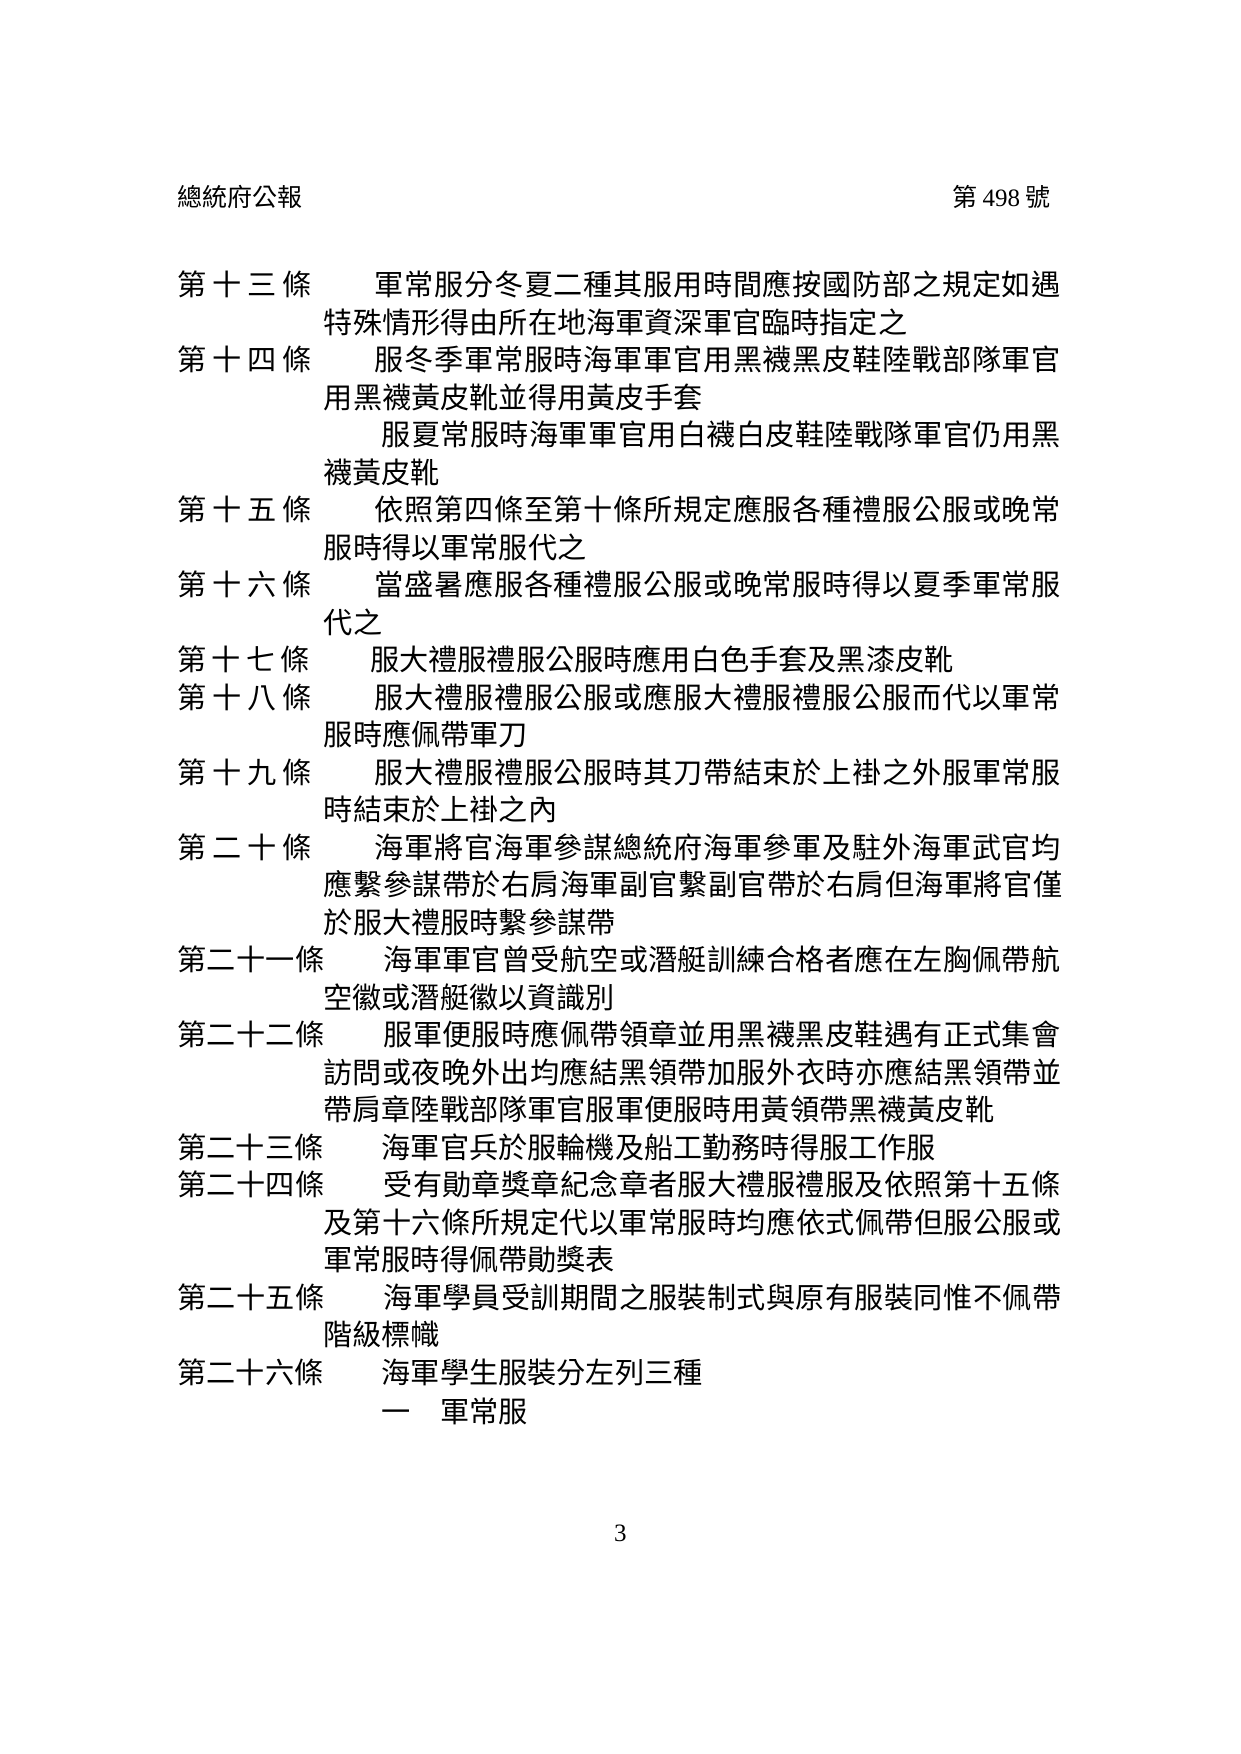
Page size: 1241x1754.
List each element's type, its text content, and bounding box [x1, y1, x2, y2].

text 第二十一條 海軍軍官曾受航空或潛艇訓練合格者應在左胸佩帶航空徽或潛艇徽以資識別 [177, 941, 1063, 1016]
text 第十九條 服大禮服禮服公服時其刀帶結束於上褂之外服軍常服時結束於上褂之內 [177, 753, 1063, 828]
text 第二十四條 受有勛章獎章紀念章者服大禮服禮服及依照第十五條及第十六條所規定代以軍常服時均應依式佩帶但服公服或軍常服時得佩帶勛獎表 [177, 1166, 1063, 1278]
text 第二十五條 海軍學員受訓期間之服裝制式與原有服裝同惟不佩帶階級標幟 [177, 1278, 1063, 1353]
text 第十八條 服大禮服禮服公服或應服大禮服禮服公服而代以軍常服時應佩帶軍刀 [177, 678, 1063, 753]
text 第二十條 海軍將官海軍參謀總統府海軍參軍及駐外海軍武官均應繫參謀帶於右肩海軍副官繫副官帶於右肩但海軍將官僅於服大禮服時繫參謀帶 [177, 828, 1063, 941]
text 第十三條 軍常服分冬夏二種其服用時間應按國防部之規定如遇特殊情形得由所在地海軍資深軍官臨時指定之 [177, 266, 1063, 341]
text 第十五條 依照第四條至第十條所規定應服各種禮服公服或晚常服時得以軍常服代之 [177, 491, 1063, 566]
text 第二十二條 服軍便服時應佩帶領章並用黑襪黑皮鞋遇有正式集會訪問或夜晚外出均應結黑領帶加服外衣時亦應結黑領帶並帶肩章陸戰部隊軍官服軍便服時用黃領帶黑襪黃皮靴 [177, 1016, 1063, 1128]
text 第二十三條 海軍官兵於服輪機及船工勤務時得服工作服 [177, 1128, 1063, 1166]
text 第十六條 當盛暑應服各種禮服公服或晚常服時得以夏季軍常服代之 [177, 566, 1063, 641]
text 第十七條 服大禮服禮服公服時應用白色手套及黑漆皮靴 [177, 641, 1063, 678]
text 一 軍常服 [381, 1391, 1063, 1430]
text 服夏常服時海軍軍官用白襪白皮鞋陸戰隊軍官仍用黑襪黃皮靴 [323, 416, 1063, 491]
text 第十四條 服冬季軍常服時海軍軍官用黑襪黑皮鞋陸戰部隊軍官用黑襪黃皮靴並得用黃皮手套 [177, 341, 1063, 416]
text 第二十六條 海軍學生服裝分左列三種 [177, 1353, 1063, 1391]
